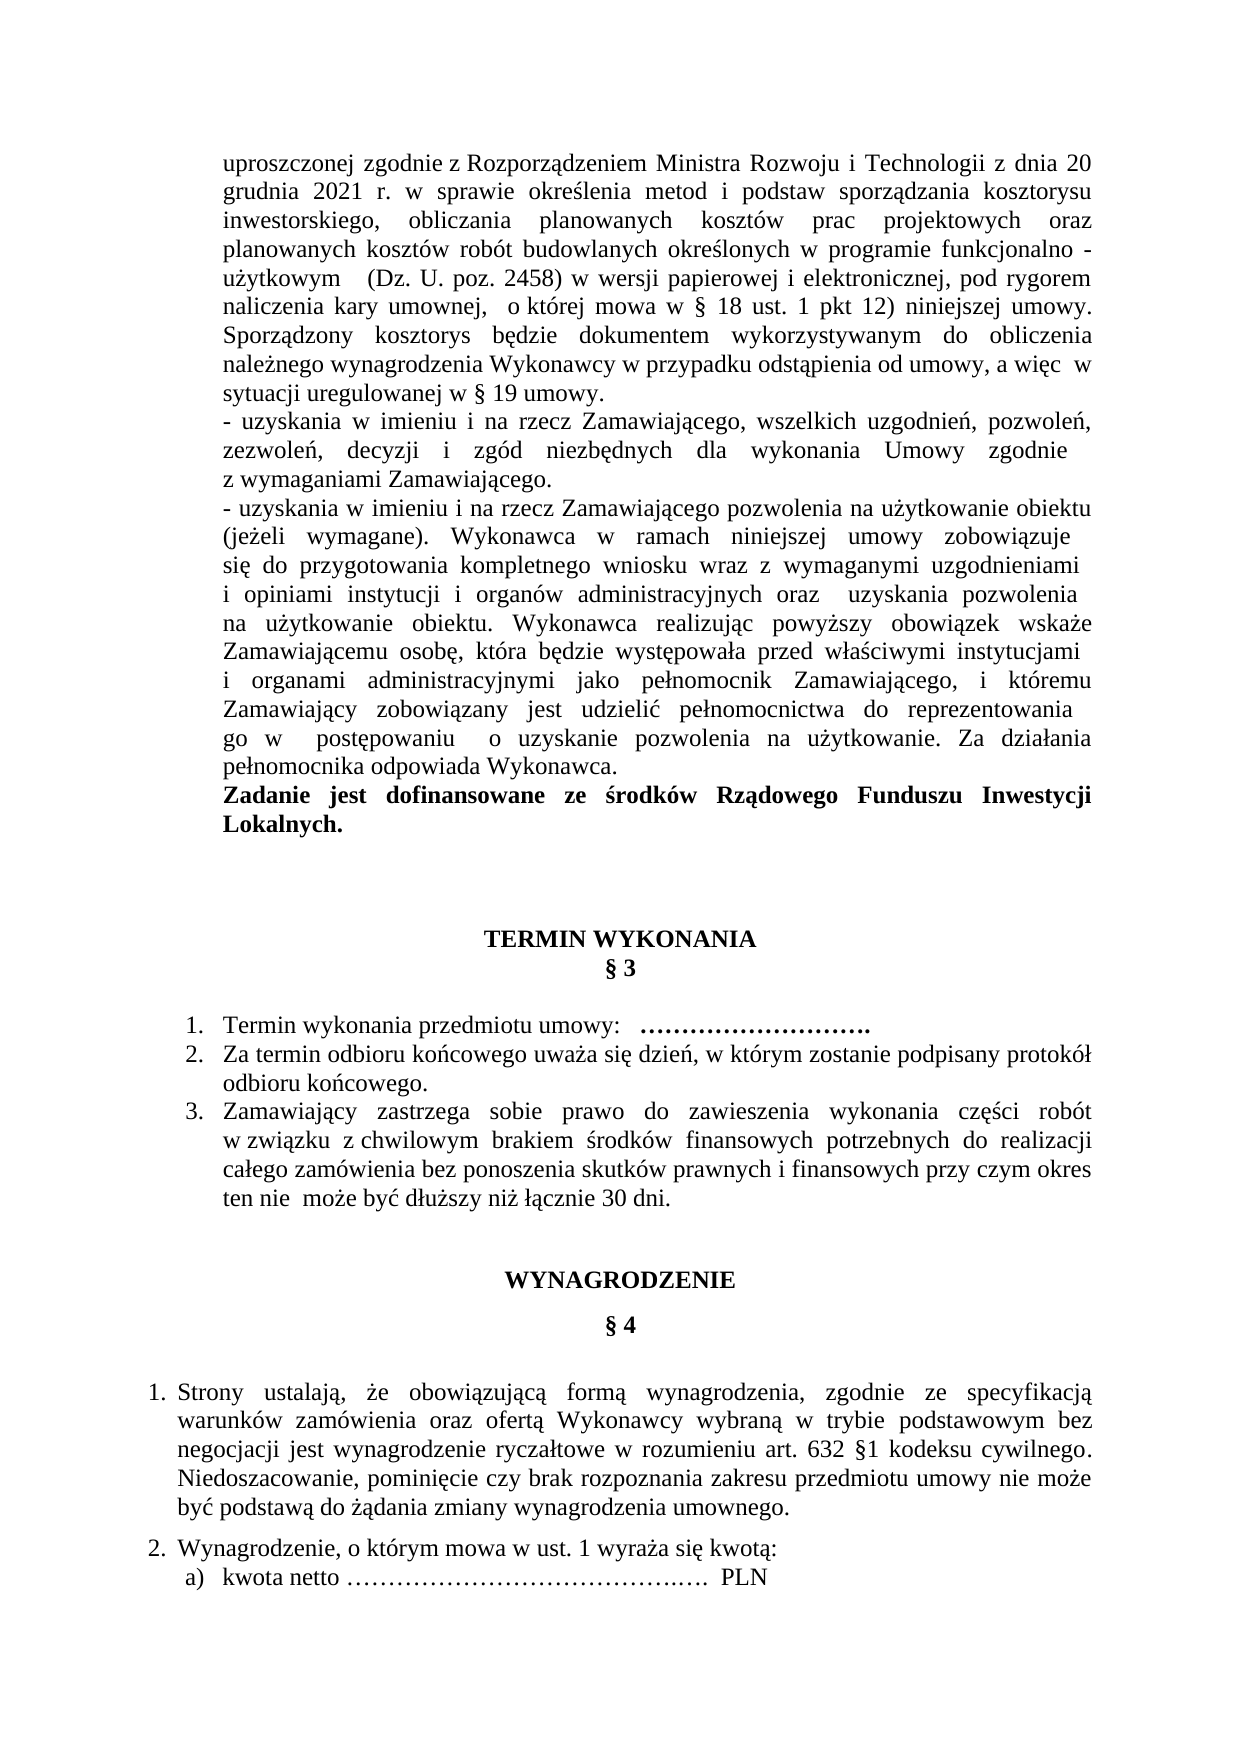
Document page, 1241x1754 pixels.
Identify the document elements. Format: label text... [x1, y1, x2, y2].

list Strony ustalają, że obowiązującą formą wynagrodzenia, zgodnie ze specyfikacją warunków zamówienia oraz ofertą Wykonawcy wybraną w trybie podstawowym bez negocjacji jest wynagrodzenie ryczałtowe w rozumieniu art. 632 §1 kodeksu cywilnego. Niedoszacowanie, pominięcie czy brak rozpoznania zakresu przedmiotu umowy nie może być podstawą do żądania zmiany wynagrodzenia umownego. [148, 1377, 1093, 1521]
text § 3 [148, 953, 1093, 981]
text WYNAGRODZENIE [148, 1265, 1093, 1294]
list Termin wykonania przedmiotu umowy: ………………………. [185, 1010, 1093, 1039]
list Wynagrodzenie, o którym mowa w ust. 1 wyraża się kwotą: [148, 1533, 1093, 1562]
text TERMIN WYKONANIA [148, 924, 1093, 953]
list Za termin odbioru końcowego uważa się dzień, w którym zostanie podpisany protokół odbioru końcowego. [185, 1039, 1093, 1096]
list uproszczonej zgodnie z Rozporządzeniem Ministra Rozwoju i Technologii z dnia 20 grudnia 2021 r. w sprawie określenia metod i podstaw sporządzania kosztorysu inwestorskiego, obliczania planowanych kosztów prac projektowych oraz planowanych kosztów robót budowlanych określonych w programie funkcjonalno - użytkowym (Dz. U. poz. 2458) w wersji papierowej i elektronicznej, pod rygorem naliczenia kary umownej, o której mowa w § 18 ust. 1 pkt 12) niniejszej umowy. Sporządzony kosztorys będzie dokumentem wykorzystywanym do obliczenia należnego wynagrodzenia Wykonawcy w przypadku odstąpienia od umowy, a więc w sytuacji uregulowanej w § 19 umowy. [223, 148, 1093, 406]
text § 4 [148, 1311, 1093, 1339]
list Zamawiający zastrzega sobie prawo do zawieszenia wykonania części robót w związku z chwilowym brakiem środków finansowych potrzebnych do realizacji całego zamówienia bez ponoszenia skutków prawnych i finansowych przy czym okres ten nie może być dłuższy niż łącznie 30 dni. [185, 1096, 1093, 1211]
list - uzyskania w imieniu i na rzecz Zamawiającego pozwolenia na użytkowanie obiektu (jeżeli wymagane). Wykonawca w ramach niniejszej umowy zobowiązuje się do przygotowania kompletnego wniosku wraz z wymaganymi uzgodnieniami i opiniami instytucji i organów administracyjnych oraz uzyskania pozwolenia na użytkowanie obiektu. Wykonawca realizując powyższy obowiązek wskaże Zamawiającemu osobę, która będzie występowała przed właściwymi instytucjami i organami administracyjnymi jako pełnomocnik Zamawiającego, i któremu Zamawiający zobowiązany jest udzielić pełnomocnictwa do reprezentowania go w postępowaniu o uzyskanie pozwolenia na użytkowanie. Za działania pełnomocnika odpowiada Wykonawca. [223, 493, 1093, 780]
list Zadanie jest dofinansowane ze środków Rządowego Funduszu Inwestycji Lokalnych. [223, 780, 1093, 838]
list - uzyskania w imieniu i na rzecz Zamawiającego, wszelkich uzgodnień, pozwoleń, zezwoleń, decyzji i zgód niezbędnych dla wykonania Umowy zgodnie z wymaganiami Zamawiającego. [223, 406, 1093, 493]
list kwota netto ………………………………….…. PLN [185, 1562, 1093, 1591]
